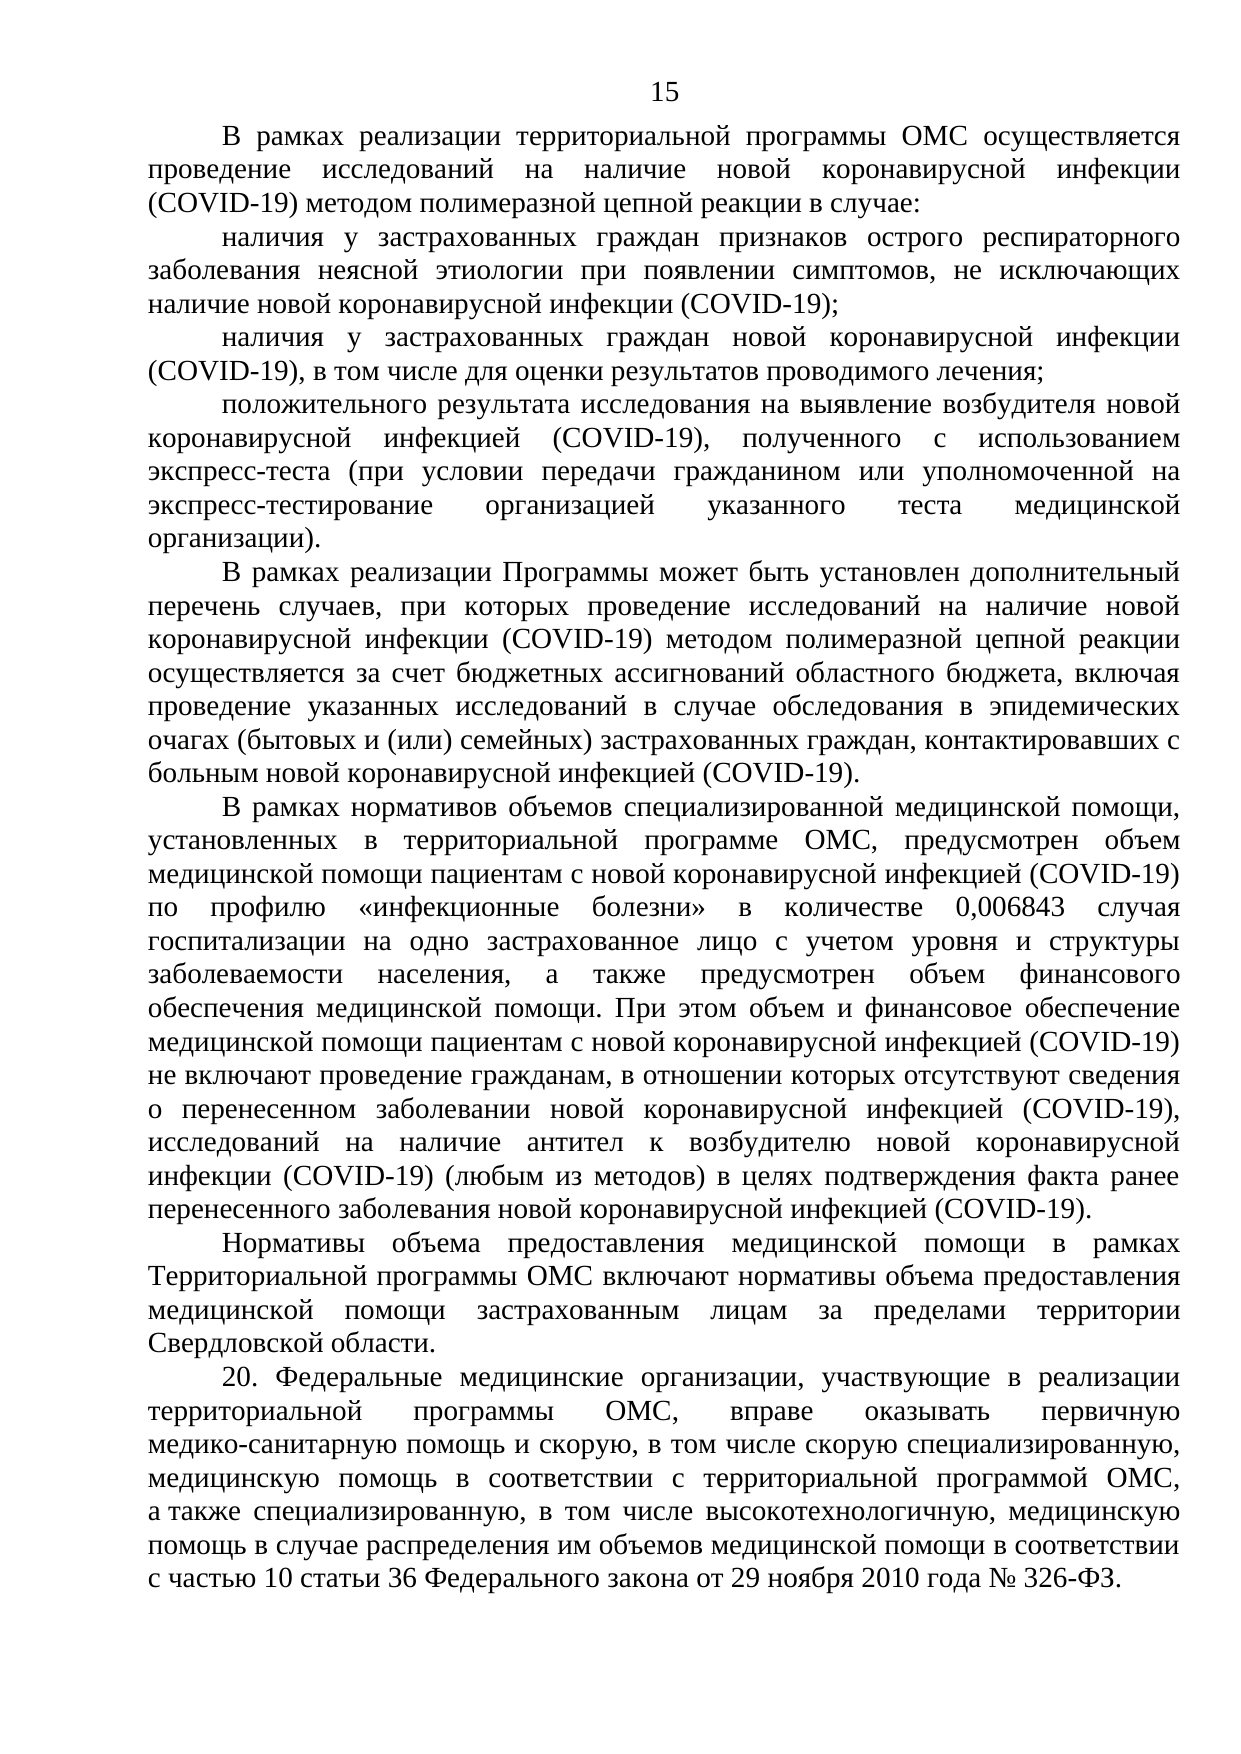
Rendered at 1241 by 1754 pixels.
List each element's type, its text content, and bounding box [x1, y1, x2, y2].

text положительного результата исследования на выявление возбудителя новой коронавирусной инфекцией (COVID-19), полученного с использованием экспресс-теста (при условии передачи гражданином или уполномоченной на экспресс-тестирование организацией указанного теста медицинской организации). [148, 386, 1181, 554]
text В рамках реализации территориальной программы ОМС осуществляется проведение исследований на наличие новой коронавирусной инфекции (COVID-19) методом полимеразной цепной реакции в случае: [148, 118, 1181, 219]
text 20. Федеральные медицинские организации, участвующие в реализации территориальной программы ОМС, вправе оказывать первичную медико-санитарную помощь и скорую, в том числе скорую специализированную, медицинскую помощь в соответствии с территориальной программой ОМС, а также специализированную, в том числе высокотехнологичную, медицинскую помощь в случае распределения им объемов медицинской помощи в соответствии с частью 10 статьи 36 Федерального закона от 29 ноября 2010 года № 326‑ФЗ. [148, 1359, 1181, 1594]
text В рамках нормативов объемов специализированной медицинской помощи, установленных в территориальной программе ОМС, предусмотрен объем медицинской помощи пациентам с новой коронавирусной инфекцией (COVID-19) по профилю «инфекционные болезни» в количестве 0,006843 случая госпитализации на одно застрахованное лицо с учетом уровня и структуры заболеваемости населения, а также предусмотрен объем финансового обеспечения медицинской помощи. При этом объем и финансовое обеспечение медицинской помощи пациентам с новой коронавирусной инфекцией (COVID-19) не включают проведение гражданам, в отношении которых отсутствуют сведения о перенесенном заболевании новой коронавирусной инфекцией (COVID-19), исследований на наличие антител к возбудителю новой коронавирусной инфекции (COVID-19) (любым из методов) в целях подтверждения факта ранее перенесенного заболевания новой коронавирусной инфекцией (COVID-19). [148, 789, 1181, 1225]
text наличия у застрахованных граждан новой коронавирусной инфекции (COVID-19), в том числе для оценки результатов проводимого лечения; [148, 319, 1181, 386]
text Нормативы объема предоставления медицинской помощи в рамках Территориальной программы ОМС включают нормативы объема предоставления медицинской помощи застрахованным лицам за пределами территории Свердловской области. [148, 1225, 1181, 1359]
text В рамках реализации Программы может быть установлен дополнительный перечень случаев, при которых проведение исследований на наличие новой коронавирусной инфекции (COVID-19) методом полимеразной цепной реакции осуществляется за счет бюджетных ассигнований областного бюджета, включая проведение указанных исследований в случае обследования в эпидемических очагах (бытовых и (или) семейных) застрахованных граждан, контактировавших с больным новой коронавирусной инфекцией (COVID-19). [148, 554, 1181, 789]
text наличия у застрахованных граждан признаков острого респираторного заболевания неясной этиологии при появлении симптомов, не исключающих наличие новой коронавирусной инфекции (COVID-19); [148, 219, 1181, 319]
